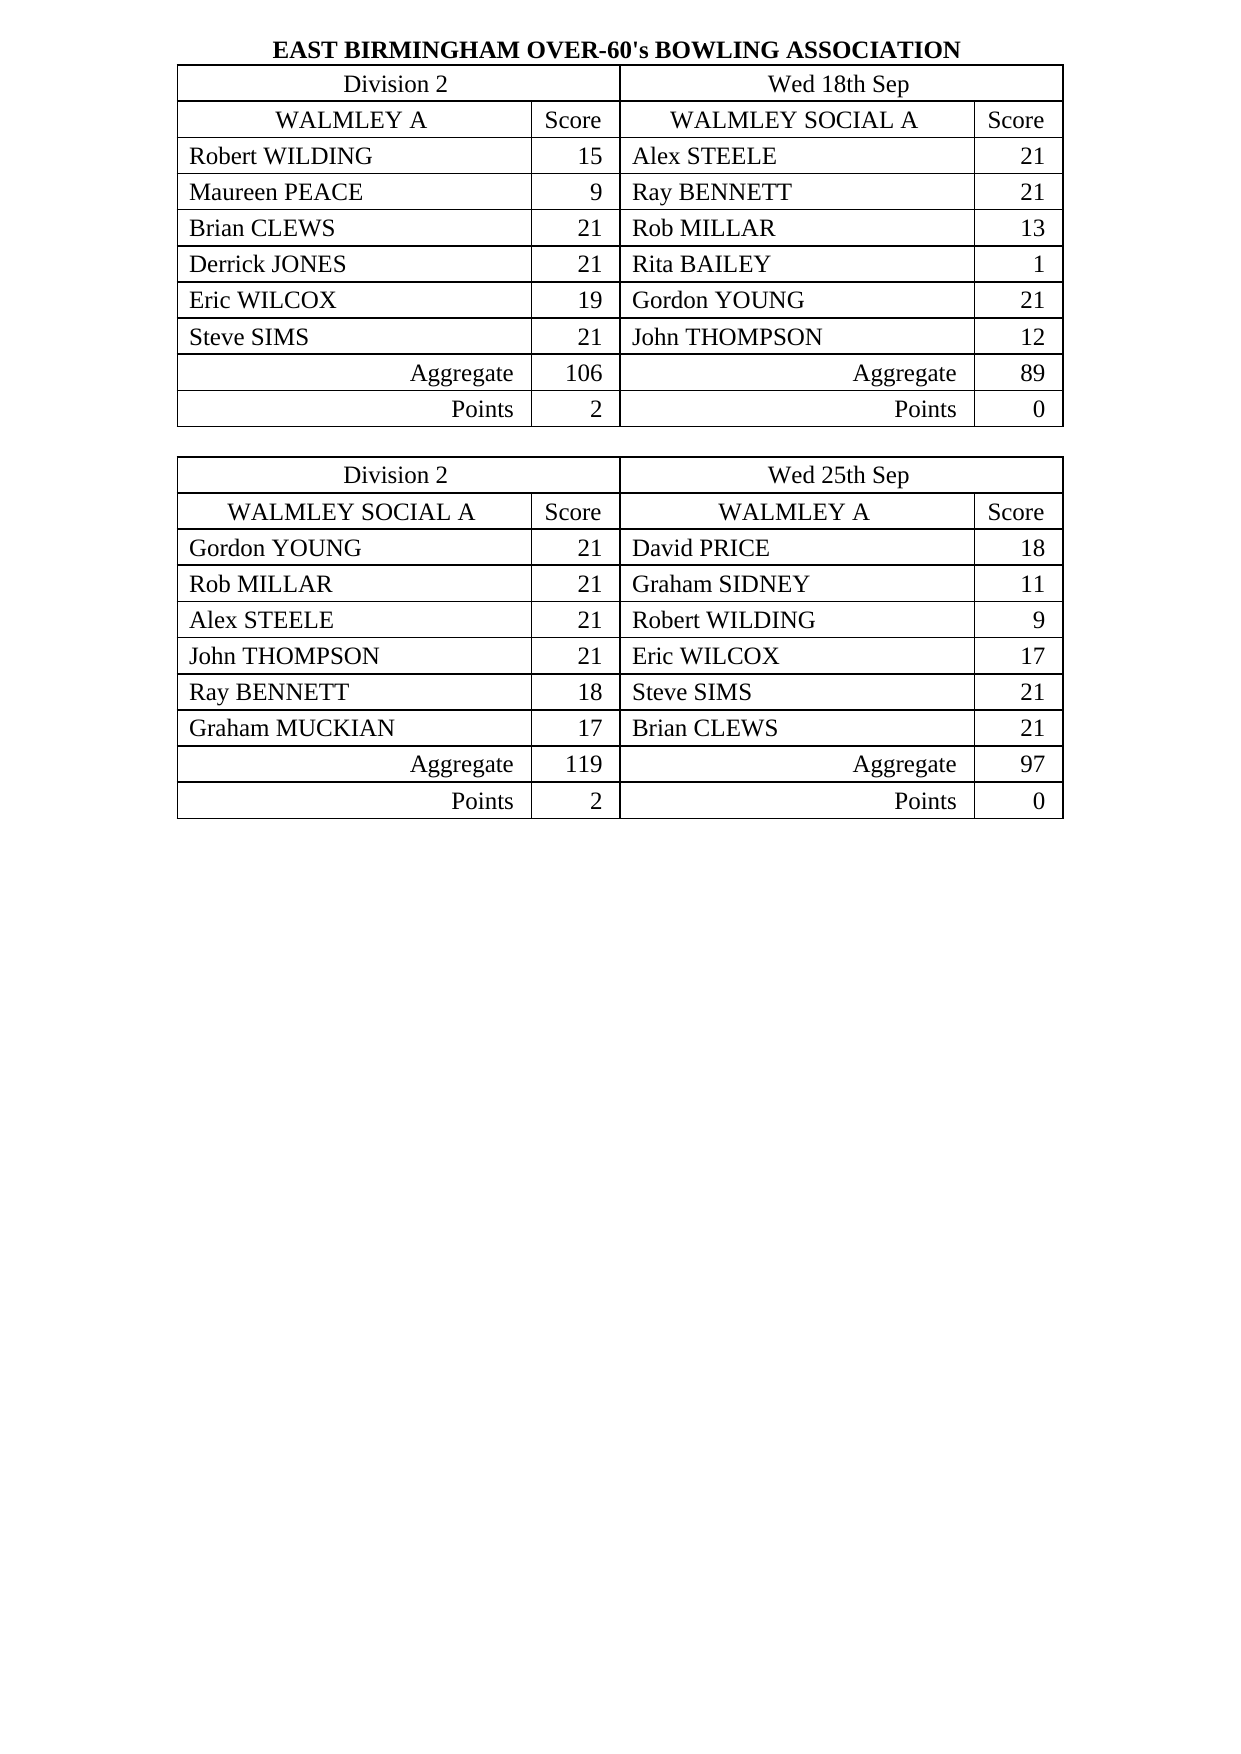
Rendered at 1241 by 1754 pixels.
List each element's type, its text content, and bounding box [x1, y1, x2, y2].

table_cell Brian CLEWS [178, 210, 531, 245]
table_cell 89 [975, 355, 1062, 389]
table_cell Points [178, 391, 531, 426]
table_cell 21 [975, 174, 1062, 209]
table_cell Steve SIMS [621, 675, 974, 709]
table_cell 18 [532, 675, 619, 709]
table_cell 2 [532, 783, 619, 817]
table_cell Alex STEELE [178, 602, 531, 637]
table_cell Eric WILCOX [621, 638, 974, 673]
table_cell 0 [975, 391, 1062, 426]
table_cell 106 [532, 355, 619, 389]
table_cell Brian CLEWS [621, 711, 974, 745]
table_cell 18 [975, 530, 1062, 564]
table_cell WALMLEY SOCIAL A [621, 102, 974, 136]
table_cell Graham SIDNEY [621, 566, 974, 601]
table_cell Gordon YOUNG [621, 283, 974, 317]
table_cell Steve SIMS [178, 319, 531, 353]
table_cell Rita BAILEY [621, 247, 974, 281]
table_cell 21 [532, 319, 619, 353]
table_cell 21 [532, 566, 619, 601]
table_cell 21 [975, 138, 1062, 173]
table_cell Ray BENNETT [621, 174, 974, 209]
table_cell 21 [532, 530, 619, 564]
table_cell Aggregate [621, 747, 974, 781]
table_header Wed 25th Sep [621, 458, 1062, 492]
table_cell 19 [532, 283, 619, 317]
table_cell 97 [975, 747, 1062, 781]
table_cell Derrick JONES [178, 247, 531, 281]
table_cell Aggregate [178, 355, 531, 389]
table_cell 2 [532, 391, 619, 426]
table_cell Points [621, 391, 974, 426]
table_cell Rob MILLAR [621, 210, 974, 245]
table_cell Rob MILLAR [178, 566, 531, 601]
table_cell Aggregate [621, 355, 974, 389]
table_cell 15 [532, 138, 619, 173]
table_cell 21 [532, 602, 619, 637]
table_cell 13 [975, 210, 1062, 245]
table_cell Gordon YOUNG [178, 530, 531, 564]
table_cell Points [621, 783, 974, 817]
table_cell 21 [975, 711, 1062, 745]
table_cell David PRICE [621, 530, 974, 564]
table_cell Score [975, 102, 1062, 136]
table_cell Robert WILDING [621, 602, 974, 637]
table_cell Robert WILDING [178, 138, 531, 173]
table_cell 0 [975, 783, 1062, 817]
table_cell Score [532, 102, 619, 136]
table_cell 21 [975, 675, 1062, 709]
table_cell 17 [975, 638, 1062, 673]
table_cell John THOMPSON [178, 638, 531, 673]
table_cell Points [178, 783, 531, 817]
table_cell 12 [975, 319, 1062, 353]
table_cell 1 [975, 247, 1062, 281]
table_cell 9 [975, 602, 1062, 637]
table_header Division 2 [178, 458, 619, 492]
table_cell Ray BENNETT [178, 675, 531, 709]
table_cell Score [532, 494, 619, 528]
table_cell 21 [532, 638, 619, 673]
table_cell 119 [532, 747, 619, 781]
table_cell WALMLEY A [621, 494, 974, 528]
table_cell 21 [532, 247, 619, 281]
table_cell 11 [975, 566, 1062, 601]
table_cell WALMLEY SOCIAL A [178, 494, 531, 528]
table_header Division 2 [178, 66, 619, 100]
table_cell John THOMPSON [621, 319, 974, 353]
table_cell 17 [532, 711, 619, 745]
table_cell WALMLEY A [178, 102, 531, 136]
table_cell Aggregate [178, 747, 531, 781]
table_cell 9 [532, 174, 619, 209]
table_header Wed 18th Sep [621, 66, 1062, 100]
table_cell Score [975, 494, 1062, 528]
table_cell Maureen PEACE [178, 174, 531, 209]
table_cell Eric WILCOX [178, 283, 531, 317]
table_cell 21 [975, 283, 1062, 317]
table_cell Alex STEELE [621, 138, 974, 173]
table_cell 21 [532, 210, 619, 245]
table_cell Graham MUCKIAN [178, 711, 531, 745]
